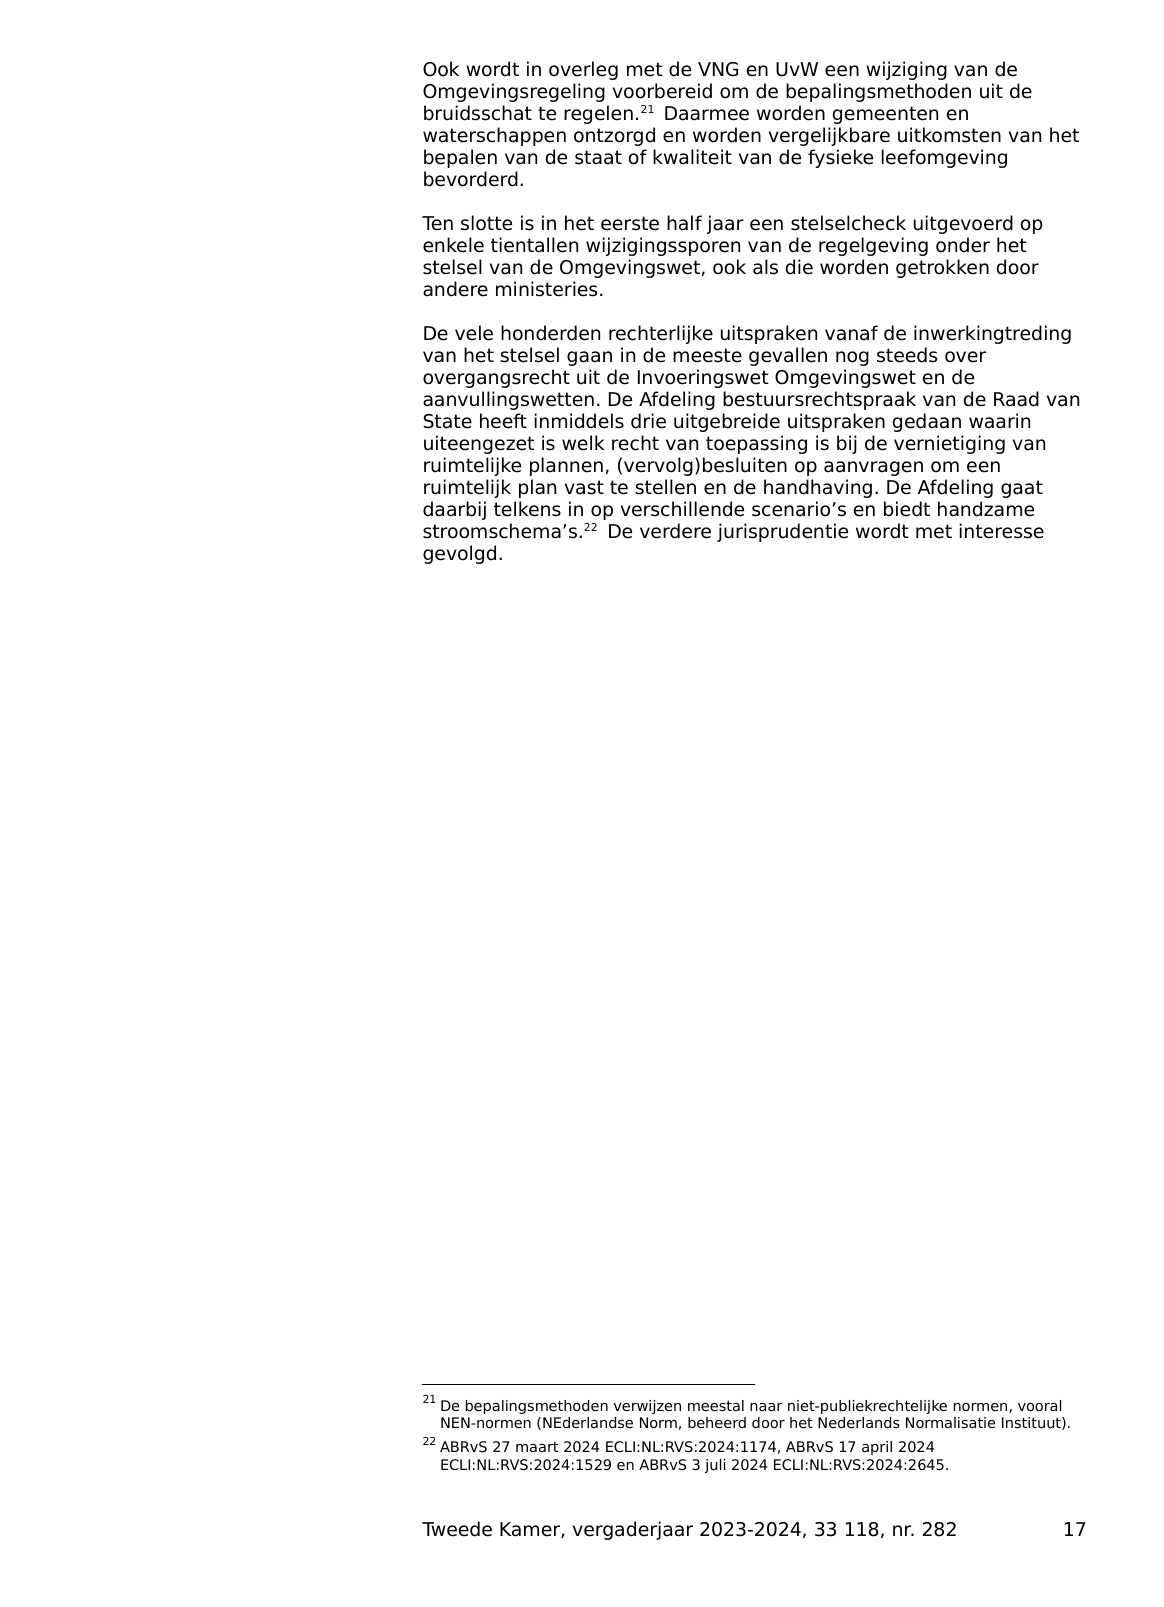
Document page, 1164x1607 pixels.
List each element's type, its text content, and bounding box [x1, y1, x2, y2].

text Ook wordt in overleg met de VNG en UvW een wijziging van de Omgevingsregeling voorbereid om de bepalingsmethoden uit de bruidsschat te regelen. Daarmee worden gemeenten en waterschappen ontzorgd en worden vergelijkbare uitkomsten van het bepalen van de staat of kwaliteit van de fysieke leefomgeving bevorderd. [422, 59, 1087, 191]
text De vele honderden rechterlijke uitspraken vanaf de inwerkingtreding van het stelsel gaan in de meeste gevallen nog steeds over overgangsrecht uit de Invoeringswet Omgevingswet en de aanvullingswetten. De Afdeling bestuursrechtspraak van de Raad van State heeft inmiddels drie uitgebreide uitspraken gedaan waarin uiteengezet is welk recht van toepassing is bij de vernietiging van ruimtelijke plannen, (vervolg)besluiten op aanvragen om een ruimtelijk plan vast te stellen en de handhaving. De Afdeling gaat daarbij telkens in op verschillende scenario’s en biedt handzame stroomschema’s. De verdere jurisprudentie wordt met interesse gevolgd. [422, 323, 1087, 565]
text Ten slotte is in het eerste half jaar een stelselcheck uitgevoerd op enkele tientallen wijzigingssporen van de regelgeving onder het stelsel van de Omgevingswet, ook als die worden getrokken door andere ministeries. [422, 213, 1087, 301]
text ABRvS 27 maart 2024 ECLI:NL:RVS:2024:1174, ABRvS 17 april 2024 ECLI:NL:RVS:2024:1529 en ABRvS 3 juli 2024 ECLI:NL:RVS:2024:2645. [422, 1435, 1087, 1474]
text De bepalingsmethoden verwijzen meestal naar niet-publiekrechtelijke normen, vooral NEN-normen (NEderlandse Norm, beheerd door het Nederlands Normalisatie Instituut). [422, 1393, 1087, 1432]
